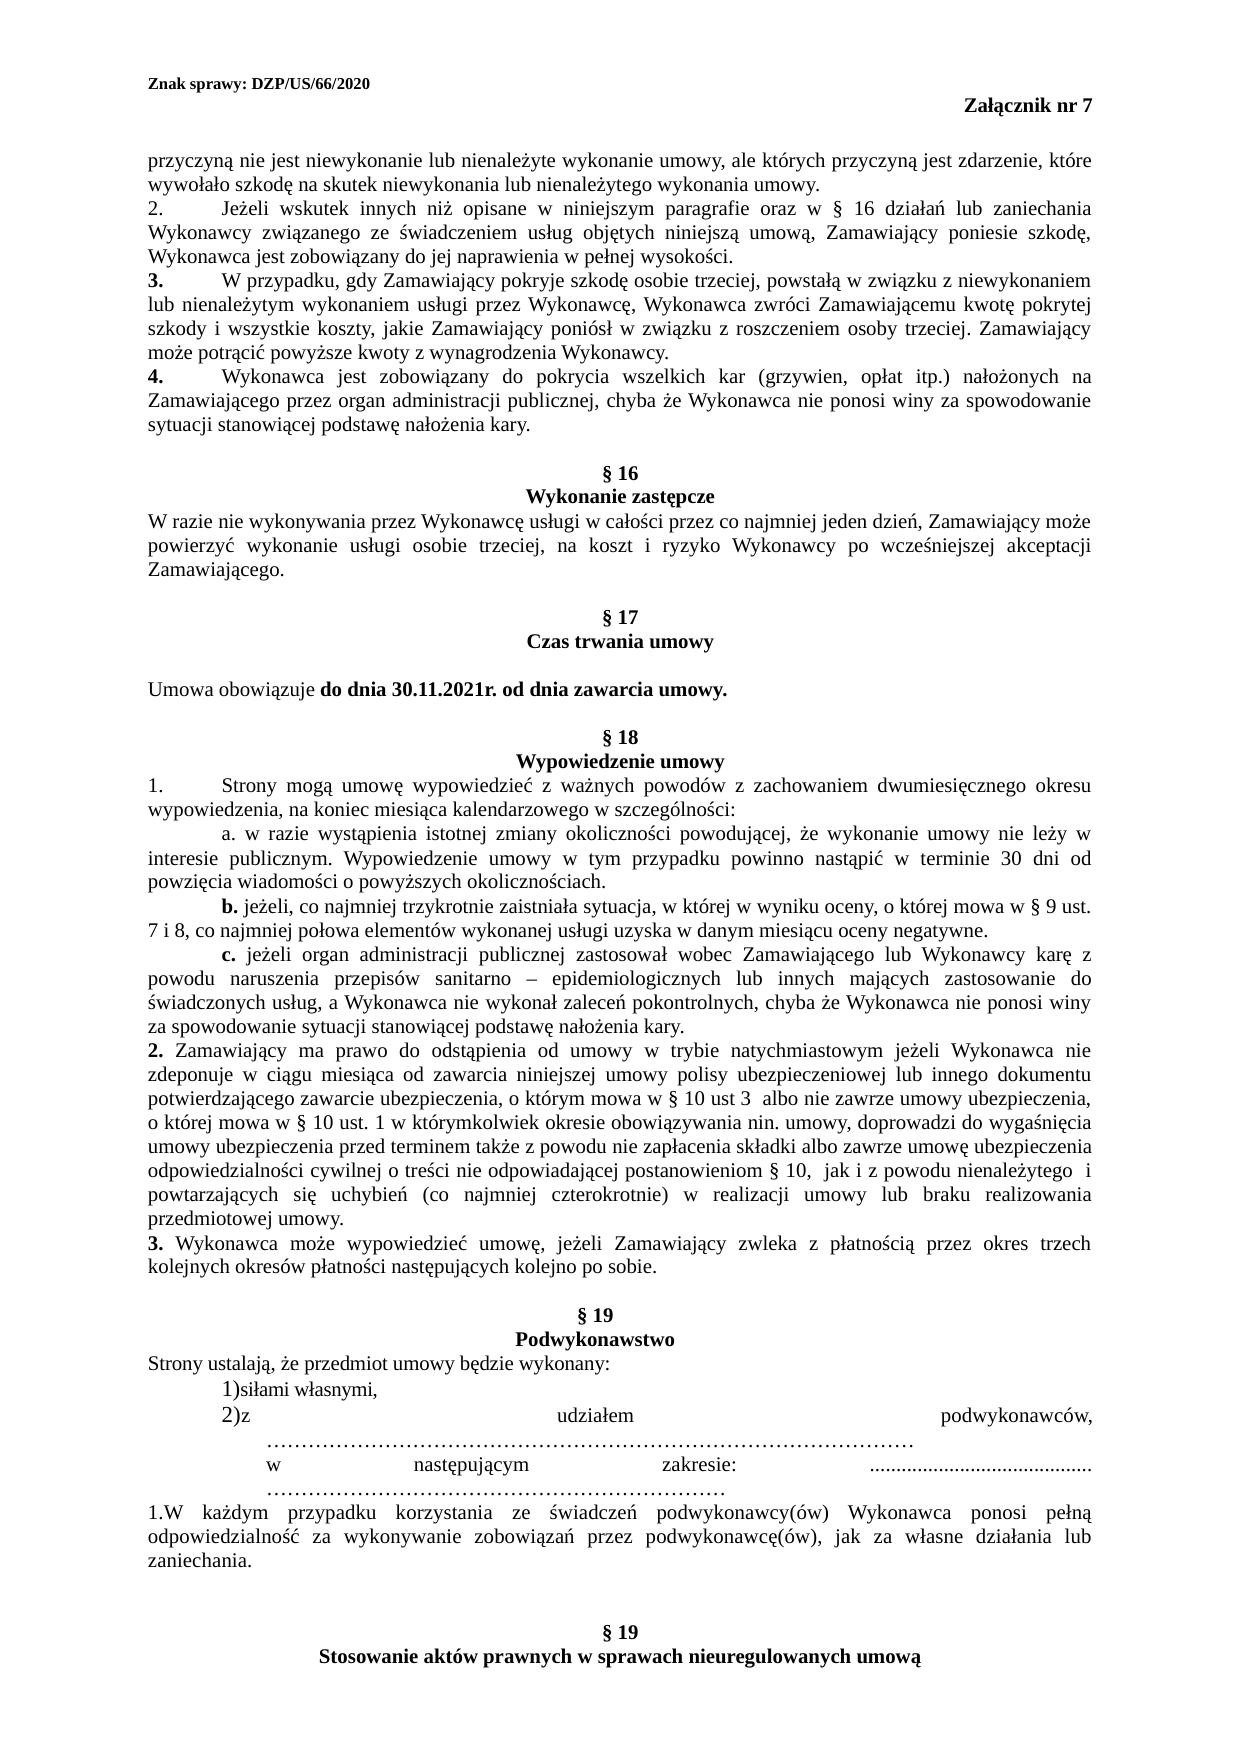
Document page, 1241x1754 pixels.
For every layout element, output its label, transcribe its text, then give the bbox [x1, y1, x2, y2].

text c. jeżeli organ administracji publicznej zastosował wobec Zamawiającego lub Wykonawcy karę z powodu naruszenia przepisów sanitarno – epidemiologicznych lub innych mających zastosowanie do świadczonych usług, a Wykonawca nie wykonał zaleceń pokontrolnych, chyba że Wykonawca nie ponosi winy za spowodowanie sytuacji stanowiącej podstawę nałożenia kary. [148, 942, 1093, 1038]
text a. w razie wystąpienia istotnej zmiany okoliczności powodującej, że wykonanie umowy nie leży w interesie publicznym. Wypowiedzenie umowy w tym przypadku powinno nastąpić w terminie 30 dni od powzięcia wiadomości o powyższych okolicznościach. [148, 821, 1093, 893]
text § 17 [148, 605, 1093, 629]
text 1. Strony mogą umowę wypowiedzieć z ważnych powodów z zachowaniem dwumiesięcznego okresu wypowiedzenia, na koniec miesiąca kalendarzowego w szczególności: [148, 773, 1093, 821]
list Strony ustalają, że przedmiot umowy będzie wykonany: [148, 1351, 793, 1375]
text § 16 [148, 460, 1093, 484]
text Stosowanie aktów prawnych w sprawach nieuregulowanych umową [148, 1644, 1093, 1668]
text Wykonanie zastępcze [148, 484, 1093, 508]
text W razie nie wykonywania przez Wykonawcę usługi w całości przez co najmniej jeden dzień, Zamawiający może powierzyć wykonanie usługi osobie trzeciej, na koszt i ryzyko Wykonawcy po wcześniejszej akceptacji Zamawiającego. [148, 508, 1093, 581]
text b. jeżeli, co najmniej trzykrotnie zaistniała sytuacja, w której w wyniku oceny, o której mowa w § 9 ust. 7 i 8, co najmniej połowa elementów wykonanej usługi uzyska w danym miesiącu oceny negatywne. [148, 893, 1093, 942]
text 2. Zamawiający ma prawo do odstąpienia od umowy w trybie natychmiastowym jeżeli Wykonawca nie zdeponuje w ciągu miesiąca od zawarcia niniejszej umowy polisy ubezpieczeniowej lub innego dokumentu potwierdzającego zawarcie ubezpieczenia, o którym mowa w § 10 ust 3 albo nie zawrze umowy ubezpieczenia, o której mowa w § 10 ust. 1 w którymkolwiek okresie obowiązywania nin. umowy, doprowadzi do wygaśnięcia umowy ubezpieczenia przed terminem także z powodu nie zapłacenia składki albo zawrze umowę ubezpieczenia odpowiedzialności cywilnej o treści nie odpowiadającej postanowieniom § 10, jak i z powodu nienależytego i powtarzających się uchybień (co najmniej czterokrotnie) w realizacji umowy lub braku realizowania przedmiotowej umowy. [148, 1038, 1093, 1230]
text 3. W przypadku, gdy Zamawiający pokryje szkodę osobie trzeciej, powstałą w związku z niewykonaniem lub nienależytym wykonaniem usługi przez Wykonawcę, Wykonawca zwróci Zamawiającemu kwotę pokrytej szkody i wszystkie koszty, jakie Zamawiający poniósł w związku z roszczeniem osoby trzeciej. Zamawiający może potrącić powyższe kwoty z wynagrodzenia Wykonawcy. [148, 268, 1093, 364]
text 4. Wykonawca jest zobowiązany do pokrycia wszelkich kar (grzywien, opłat itp.) nałożonych na Zamawiającego przez organ administracji publicznej, chyba że Wykonawca nie ponosi winy za spowodowanie sytuacji stanowiącej podstawę nałożenia kary. [148, 364, 1093, 436]
text § 19 [148, 1303, 1043, 1327]
list W każdym przypadku korzystania ze świadczeń podwykonawcy(ów) Wykonawca ponosi pełną odpowiedzialność za wykonywanie zobowiązań przez podwykonawcę(ów), jak za własne działania lub zaniechania. [148, 1500, 1093, 1572]
text Umowa obowiązuje do dnia 30.11.2021r. od dnia zawarcia umowy. [148, 677, 1093, 701]
list z udziałem podwykonawców, ………………………………………………………………………………… w następującym zakresie: ..........................................………………………………………………………… [221, 1401, 1093, 1500]
text § 18 [148, 725, 1093, 749]
text Wypowiedzenie umowy [148, 749, 1093, 773]
text przyczyną nie jest niewykonanie lub nienależyte wykonanie umowy, ale których przyczyną jest zdarzenie, które wywołało szkodę na skutek niewykonania lub nienależytego wykonania umowy. [148, 148, 1093, 196]
text Podwykonawstwo [148, 1327, 1043, 1351]
text Czas trwania umowy [148, 629, 1093, 653]
text § 19 [148, 1620, 1093, 1644]
text 3. Wykonawca może wypowiedzieć umowę, jeżeli Zamawiający zwleka z płatnością przez okres trzech kolejnych okresów płatności następujących kolejno po sobie. [148, 1230, 1093, 1278]
list siłami własnymi, [221, 1375, 793, 1401]
text 2. Jeżeli wskutek innych niż opisane w niniejszym paragrafie oraz w § 16 działań lub zaniechania Wykonawcy związanego ze świadczeniem usług objętych niniejszą umową, Zamawiający poniesie szkodę, Wykonawca jest zobowiązany do jej naprawienia w pełnej wysokości. [148, 196, 1093, 268]
